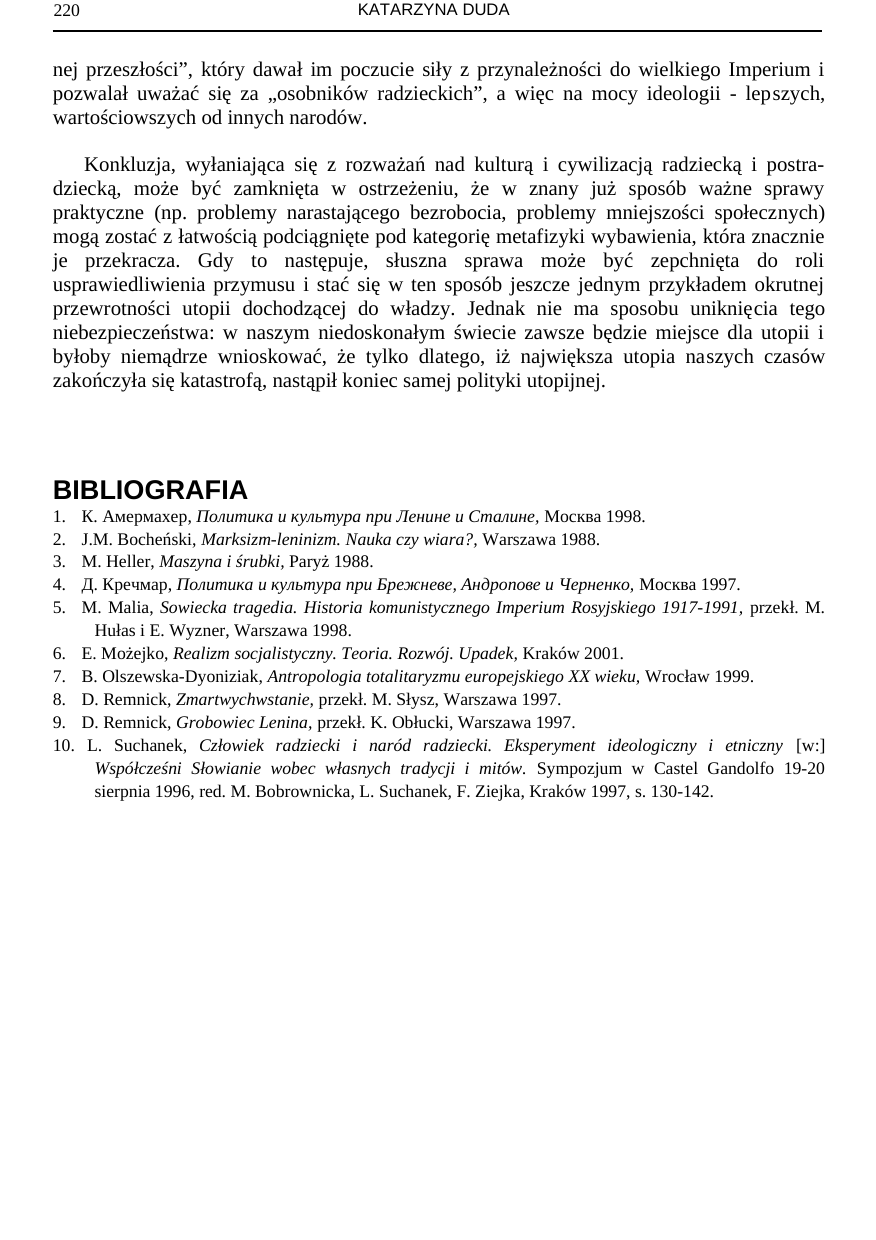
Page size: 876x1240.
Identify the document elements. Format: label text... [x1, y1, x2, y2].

list D. Remnick, Zmartwychwstanie, przekł. M. Słysz, Warszawa 1997. [53, 689, 825, 709]
list M. Heller, Maszyna i śrubki, Paryż 1988. [53, 551, 825, 572]
list М. Malia, Sowiecka tragedia. Historia komunistycznego Imperium Rosyjskiego 1917-1991, przekł. M. Hułas i E. Wyzner, Warszawa 1998. [53, 597, 825, 640]
text KATARZYNA DUDA [358, 0, 517, 19]
list D. Remnick, Grobowiec Lenina, przekł. K. Obłucki, Warszawa 1997. [53, 712, 825, 732]
text Konkluzja, wyłaniająca się z rozważań nad kulturą i cywilizacją radziecką i postra- dziecką, może być zamknięta w ostrzeżeniu, że w znany już sposób ważne sprawy praktyczne (np. problemy narastającego bezrobocia, problemy mniejszości społecz­nych) mogą zostać z łatwością podciągnięte pod kategorię metafizyki wybawienia, która znacznie je przekracza. Gdy to następuje, słuszna sprawa może być zepchnięta do roli usprawiedliwienia przymusu i stać się w ten sposób jeszcze jednym przykładem okrutnej przewrotności utopii dochodzącej do władzy. Jednak nie ma sposobu uniknię­cia tego niebezpieczeństwa: w naszym niedoskonałym świecie zawsze będzie miejsce dla utopii i byłoby niemądrze wnioskować, że tylko dlatego, iż największa utopia na­szych czasów zakończyła się katastrofą, nastąpił koniec samej polityki utopijnej. [53, 152, 825, 392]
list Д. Кречмар, Политика и культура при Брежневе, Андропове и Черненко, Москва 1997. [53, 574, 825, 594]
text BIBLIOGRAFIA [53, 474, 825, 505]
list L. Suchanek, Człowiek radziecki i naród radziecki. Eksperyment ideologiczny i etniczny [w:] Współcześni Słowianie wobec własnych tradycji i mitów. Sympozjum w Castel Gandolfo 19-20 sierpnia 1996, red. M. Bobrownicka, L. Suchanek, F. Ziejka, Kraków 1997, s. 130-142. [53, 734, 825, 801]
text nej przeszłości”, który dawał im poczucie siły z przynależności do wielkiego Imperium i pozwalał uważać się za „osobników radzieckich”, a więc na mocy ideologii - lep­szych, wartościowszych od innych narodów. [53, 57, 825, 129]
list J.M. Bocheński, Marksizm-leninizm. Nauka czy wiara?, Warszawa 1988. [53, 528, 825, 549]
list E. Możejko, Realizm socjalistyczny. Teoria. Rozwój. Upadek, Kraków 2001. [53, 643, 825, 663]
list B. Olszewska-Dyoniziak, Antropologia totalitaryzmu europejskiego XX wieku, Wrocław 1999. [53, 666, 825, 686]
list К. Амермахер, Политика и культура при Ленине и Сталине, Москва 1998. [53, 505, 825, 526]
text 220 [53, 0, 86, 20]
